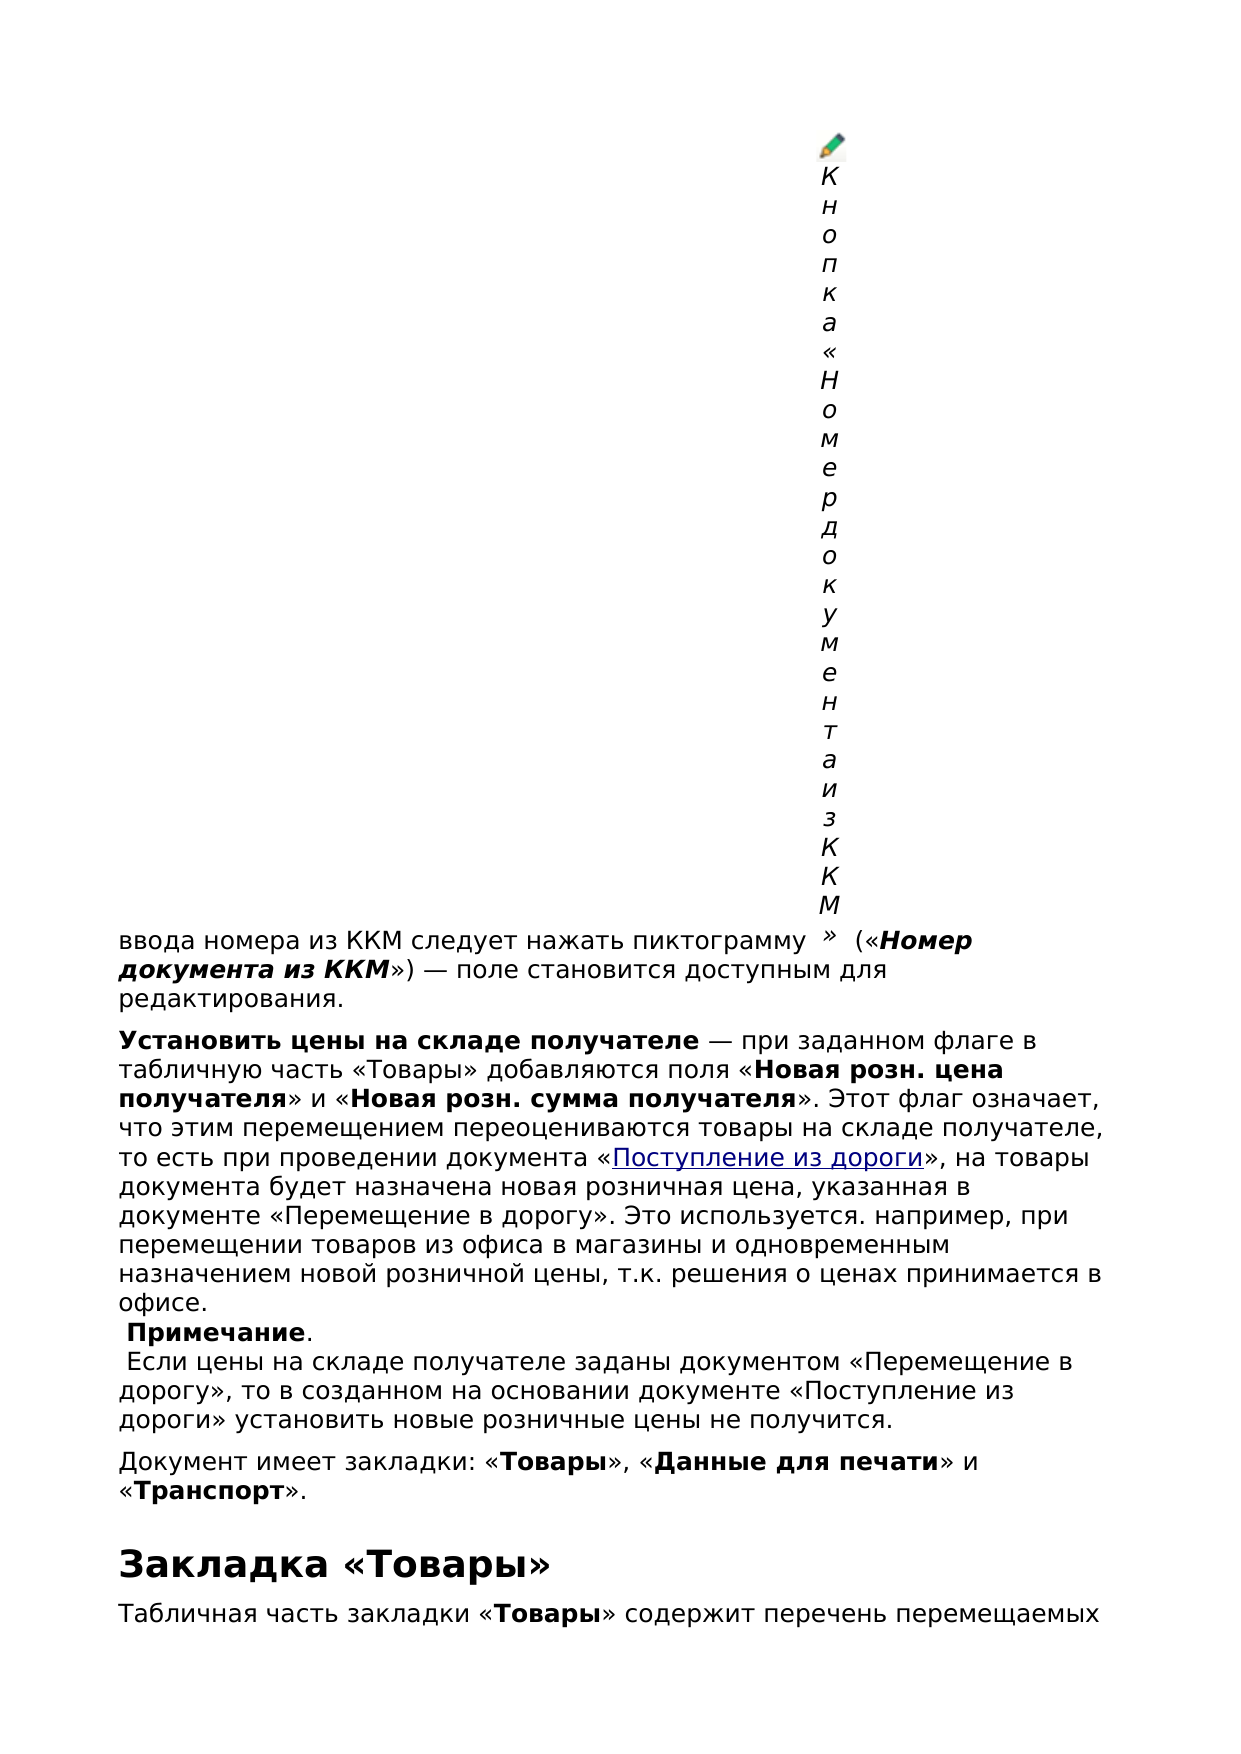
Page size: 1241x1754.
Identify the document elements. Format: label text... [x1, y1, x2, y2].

subtitle Закладка «Товары» [118, 1543, 1122, 1586]
text Кнопка «Номер документа из ККМ» [815, 162, 846, 949]
text Табличная часть закладки «Товары» содержит перечень перемещаемых [118, 1599, 1122, 1628]
text Установить цены на складе получателе — при заданном флаге в табличную часть «Товары» добавляются поля «Новая розн. цена получателя» и «Новая розн. сумма получателя». Этот флаг означает, что этим перемещением переоцениваются товары на складе получателе, то есть при проведении документа «Поступление из дороги», на товары документа будет назначена новая розничная цена, указанная в документе «Перемещение в дорогу». Это используется. например, при перемещении товаров из офиса в магазины и одновременным назначением новой розничной цены, т.к. решения о ценах принимается в офисе. Примечание. Если цены на складе получателе заданы документом «Перемещение в дорогу», то в созданном на основании документе «Поступление из дороги» установить новые розничные цены не получится. [118, 1026, 1122, 1434]
picture [815, 130, 847, 162]
text Документ имеет закладки: «Товары», «Данные для печати» и «Транспорт». [118, 1447, 1122, 1505]
text ввода номера из ККМ следует нажать пиктограмму («Номер документа из ККМ») — поле становится доступным для редактирования. [118, 118, 1122, 1014]
